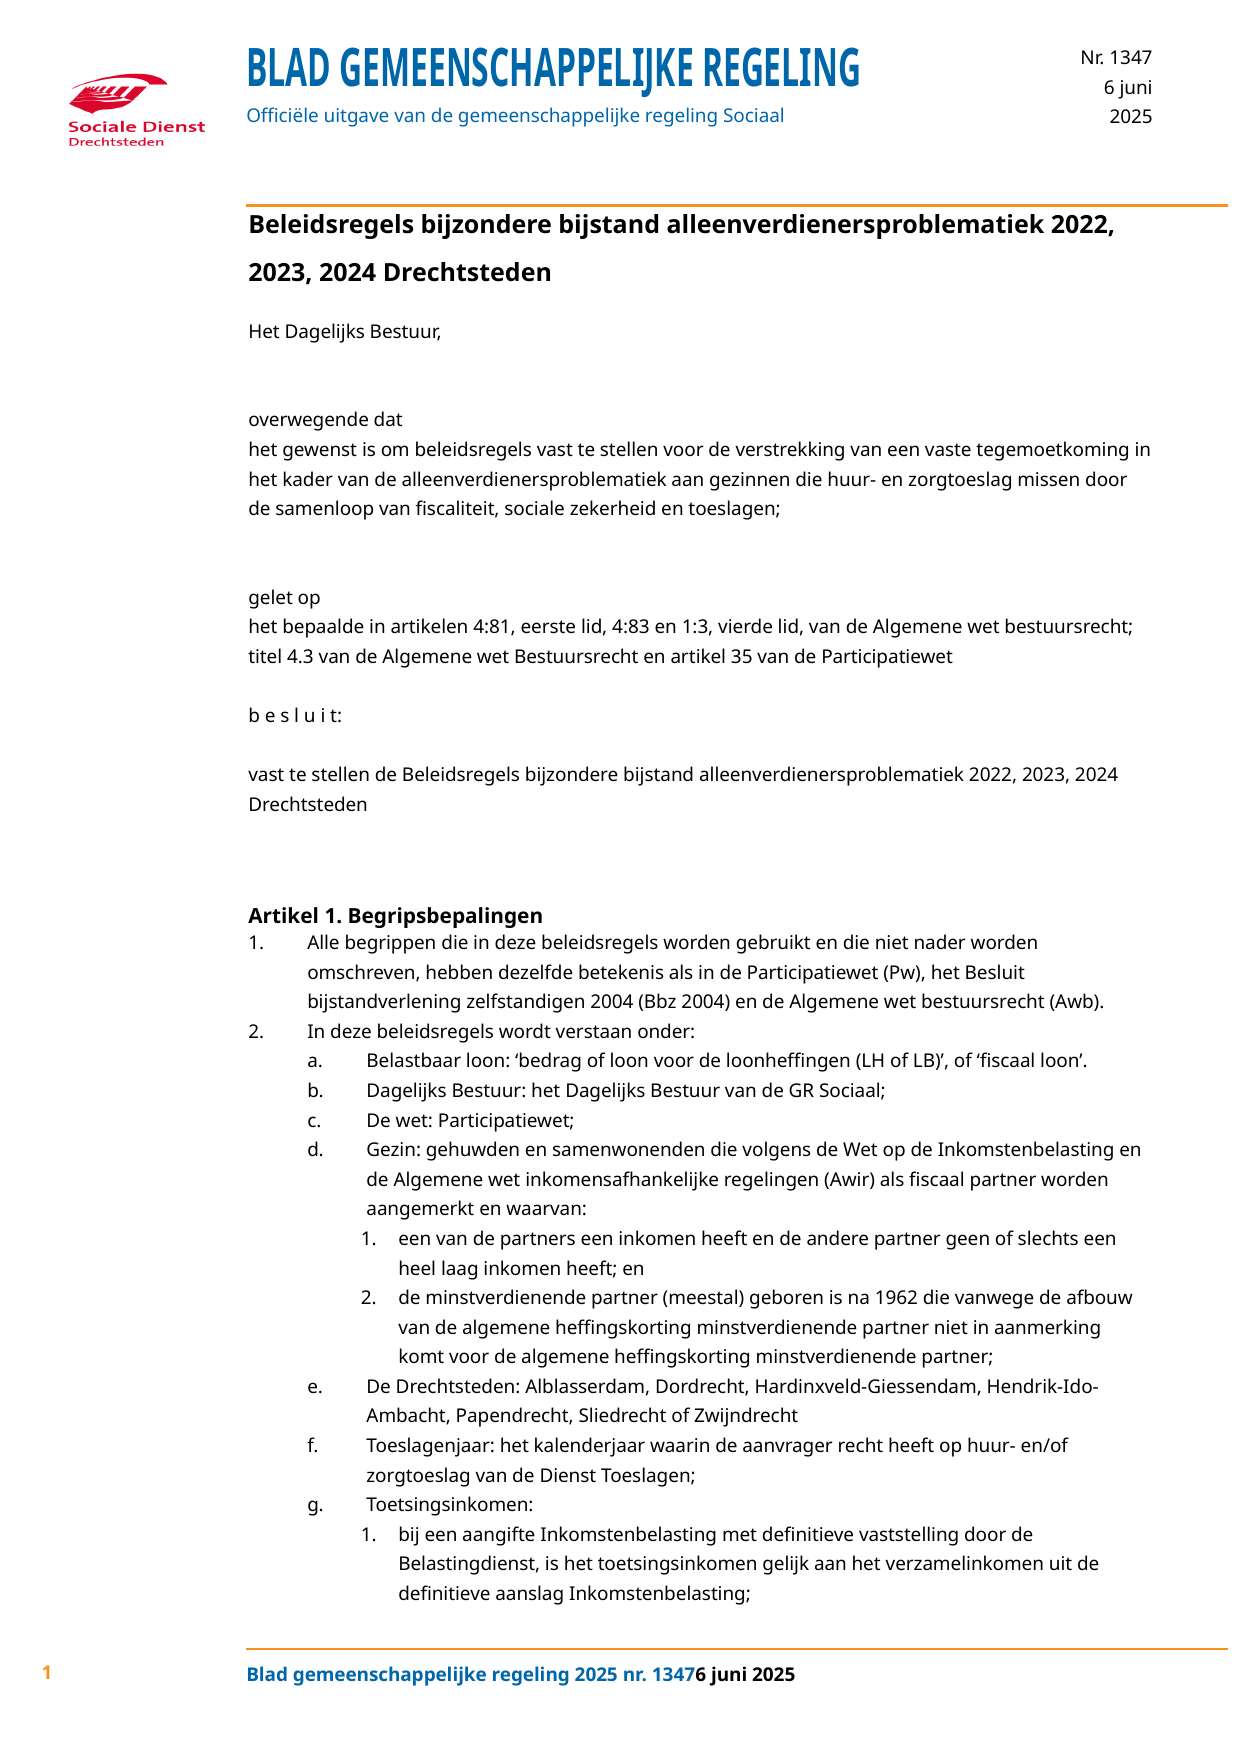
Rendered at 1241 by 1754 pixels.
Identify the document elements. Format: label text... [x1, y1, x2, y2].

text Het Dagelijks Bestuur, [248, 318, 1152, 344]
list In deze beleidsregels wordt verstaan onder: [248, 1018, 1152, 1044]
text overwegende dat [248, 407, 1152, 432]
text vast te stellen de Beleidsregels bijzondere bijstand alleenverdienersproblematiek 2022, 2023, 2024 Drechtsteden [248, 762, 1152, 817]
list Alle begrippen die in deze beleidsregels worden gebruikt en die niet nader worden omschreven, hebben dezelfde betekenis als in de Participatiewet (Pw), het Besluit bijstandverlening zelfstandigen 2004 (Bbz 2004) en de Algemene wet bestuursrecht (Awb). [248, 929, 1152, 1014]
list Toetsingsinkomen: [307, 1491, 1152, 1517]
list De Drechtsteden: Alblasserdam, Dordrecht, Hardinxveld-Giessendam, Hendrik-Ido-Ambacht, Papendrecht, Sliedrecht of Zwijndrecht [307, 1373, 1152, 1428]
text gelet op [248, 584, 1152, 610]
list De wet: Participatiewet; [307, 1107, 1152, 1132]
text b e s l u i t: [248, 702, 1152, 728]
list een van de partners een inkomen heeft en de andere partner geen of slechts een heel laag inkomen heeft; en [361, 1225, 1152, 1280]
list Dagelijks Bestuur: het Dagelijks Bestuur van de GR Sociaal; [307, 1077, 1152, 1103]
text het gewenst is om beleidsregels vast te stellen voor de verstrekking van een vaste tegemoetkoming in het kader van de alleenverdienersproblematiek aan gezinnen die huur- en zorgtoeslag missen door de samenloop van fiscaliteit, sociale zekerheid en toeslagen; [248, 436, 1152, 521]
list Gezin: gehuwden en samenwonenden die volgens de Wet op de Inkomstenbelasting en de Algemene wet inkomensafhankelijke regelingen (Awir) als fiscaal partner worden aangemerkt en waarvan: [307, 1136, 1152, 1221]
text Beleidsregels bijzondere bijstand alleenverdienersproblematiek 2022, 2023, 2024 Drechtsteden [248, 207, 1152, 288]
picture [41, 47, 231, 172]
text het bepaalde in artikelen 4:81, eerste lid, 4:83 en 1:3, vierde lid, van de Algemene wet bestuursrecht; titel 4.3 van de Algemene wet Bestuursrecht en artikel 35 van de Participatiewet [248, 614, 1152, 669]
text Artikel 1. Begripsbepalingen [248, 901, 1152, 929]
list Belastbaar loon: ‘bedrag of loon voor de loonheffingen (LH of LB)’, of ‘fiscaal loon’. [307, 1048, 1152, 1073]
list Toeslagenjaar: het kalenderjaar waarin de aanvrager recht heeft op huur- en/of zorgtoeslag van de Dienst Toeslagen; [307, 1432, 1152, 1487]
list bij een aangifte Inkomstenbelasting met definitieve vaststelling door de Belastingdienst, is het toetsingsinkomen gelijk aan het verzamelinkomen uit de definitieve aanslag Inkomstenbelasting; [361, 1521, 1152, 1606]
list de minstverdienende partner (meestal) geboren is na 1962 die vanwege de afbouw van de algemene heffingskorting minstverdienende partner niet in aanmerking komt voor de algemene heffingskorting minstverdienende partner; [361, 1284, 1152, 1369]
